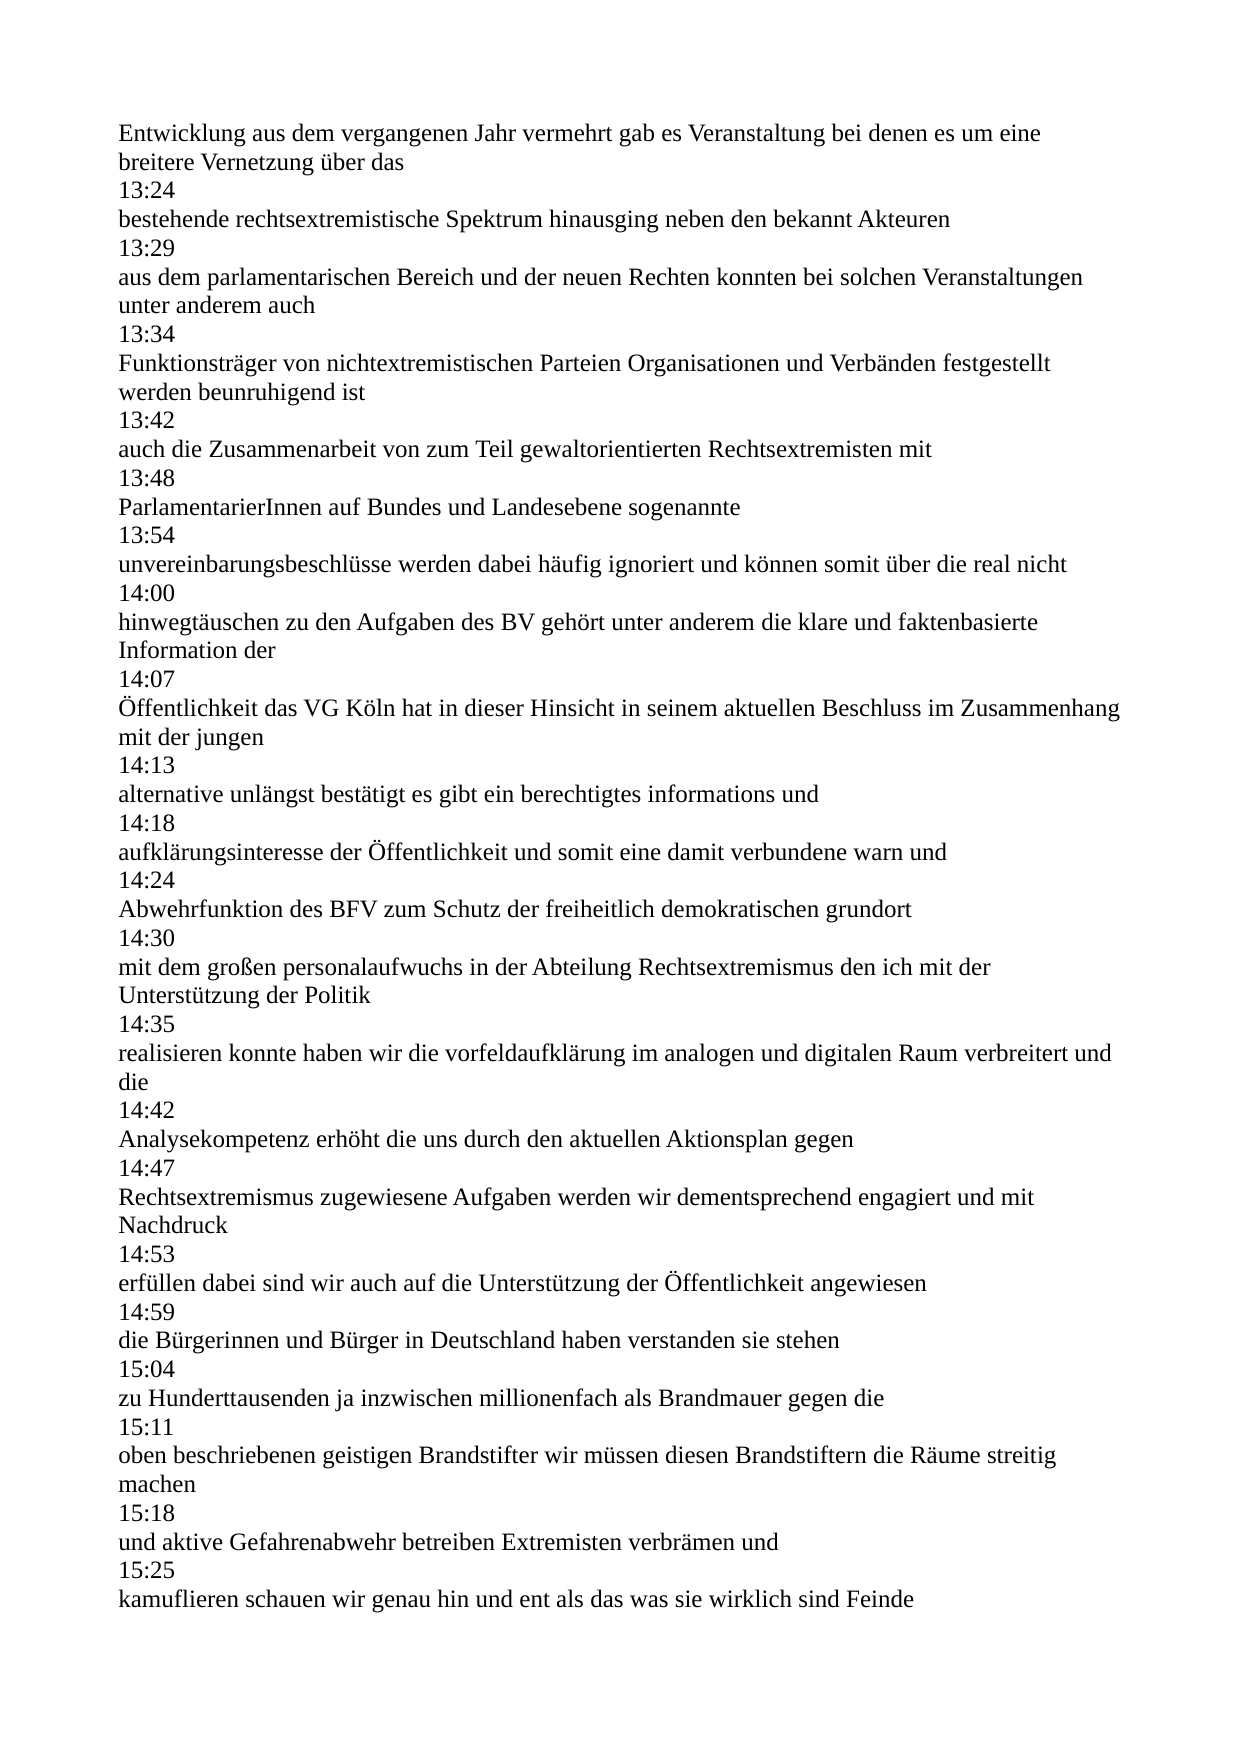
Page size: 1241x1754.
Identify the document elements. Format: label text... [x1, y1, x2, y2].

text 14:47 [118, 1153, 1122, 1182]
text 13:48 [118, 463, 1122, 492]
text Öffentlichkeit das VG Köln hat in dieser Hinsicht in seinem aktuellen Beschluss im Zusammenhang mit der jungen [118, 693, 1122, 751]
text 14:13 [118, 751, 1122, 779]
text 14:30 [118, 923, 1122, 952]
text und aktive Gefahrenabwehr betreiben Extremisten verbrämen und [118, 1527, 1122, 1556]
text 14:00 [118, 578, 1122, 607]
text ParlamentarierInnen auf Bundes und Landesebene sogenannte [118, 492, 1122, 521]
text 14:53 [118, 1239, 1122, 1268]
text erfüllen dabei sind wir auch auf die Unterstützung der Öffentlichkeit angewiesen [118, 1268, 1122, 1297]
text 15:04 [118, 1354, 1122, 1383]
text 15:18 [118, 1498, 1122, 1527]
text bestehende rechtsextremistische Spektrum hinausging neben den bekannt Akteuren [118, 204, 1122, 233]
text 13:29 [118, 233, 1122, 262]
text 14:35 [118, 1009, 1122, 1038]
text 13:54 [118, 521, 1122, 549]
text 13:42 [118, 406, 1122, 434]
text zu Hunderttausenden ja inzwischen millionenfach als Brandmauer gegen die [118, 1383, 1122, 1412]
text oben beschriebenen geistigen Brandstifter wir müssen diesen Brandstiftern die Räume streitig machen [118, 1441, 1122, 1498]
text mit dem großen personalaufwuchs in der Abteilung Rechtsextremismus den ich mit der Unterstützung der Politik [118, 952, 1122, 1009]
text Entwicklung aus dem vergangenen Jahr vermehrt gab es Veranstaltung bei denen es um eine breitere Vernetzung über das [118, 118, 1122, 176]
text 15:11 [118, 1412, 1122, 1441]
text aufklärungsinteresse der Öffentlichkeit und somit eine damit verbundene warn und [118, 837, 1122, 866]
text Funktionsträger von nichtextremistischen Parteien Organisationen und Verbänden festgestellt werden beunruhigend ist [118, 348, 1122, 406]
text Rechtsextremismus zugewiesene Aufgaben werden wir dementsprechend engagiert und mit Nachdruck [118, 1182, 1122, 1239]
text alternative unlängst bestätigt es gibt ein berechtigtes informations und [118, 779, 1122, 808]
text 14:59 [118, 1297, 1122, 1326]
text 13:34 [118, 319, 1122, 348]
text Analysekompetenz erhöht die uns durch den aktuellen Aktionsplan gegen [118, 1124, 1122, 1153]
text realisieren konnte haben wir die vorfeldaufklärung im analogen und digitalen Raum verbreitert und die [118, 1038, 1122, 1096]
text 14:07 [118, 664, 1122, 693]
text 14:24 [118, 866, 1122, 894]
text 14:18 [118, 808, 1122, 837]
text Abwehrfunktion des BFV zum Schutz der freiheitlich demokratischen grundort [118, 894, 1122, 923]
text die Bürgerinnen und Bürger in Deutschland haben verstanden sie stehen [118, 1326, 1122, 1354]
text hinwegtäuschen zu den Aufgaben des BV gehört unter anderem die klare und faktenbasierte Information der [118, 607, 1122, 664]
text auch die Zusammenarbeit von zum Teil gewaltorientierten Rechtsextremisten mit [118, 434, 1122, 463]
text aus dem parlamentarischen Bereich und der neuen Rechten konnten bei solchen Veranstaltungen unter anderem auch [118, 262, 1122, 319]
text 15:25 [118, 1556, 1122, 1584]
text kamuflieren schauen wir genau hin und ent als das was sie wirklich sind Feinde [118, 1584, 1122, 1613]
text 13:24 [118, 176, 1122, 204]
text unvereinbarungsbeschlüsse werden dabei häufig ignoriert und können somit über die real nicht [118, 549, 1122, 578]
text 14:42 [118, 1096, 1122, 1124]
